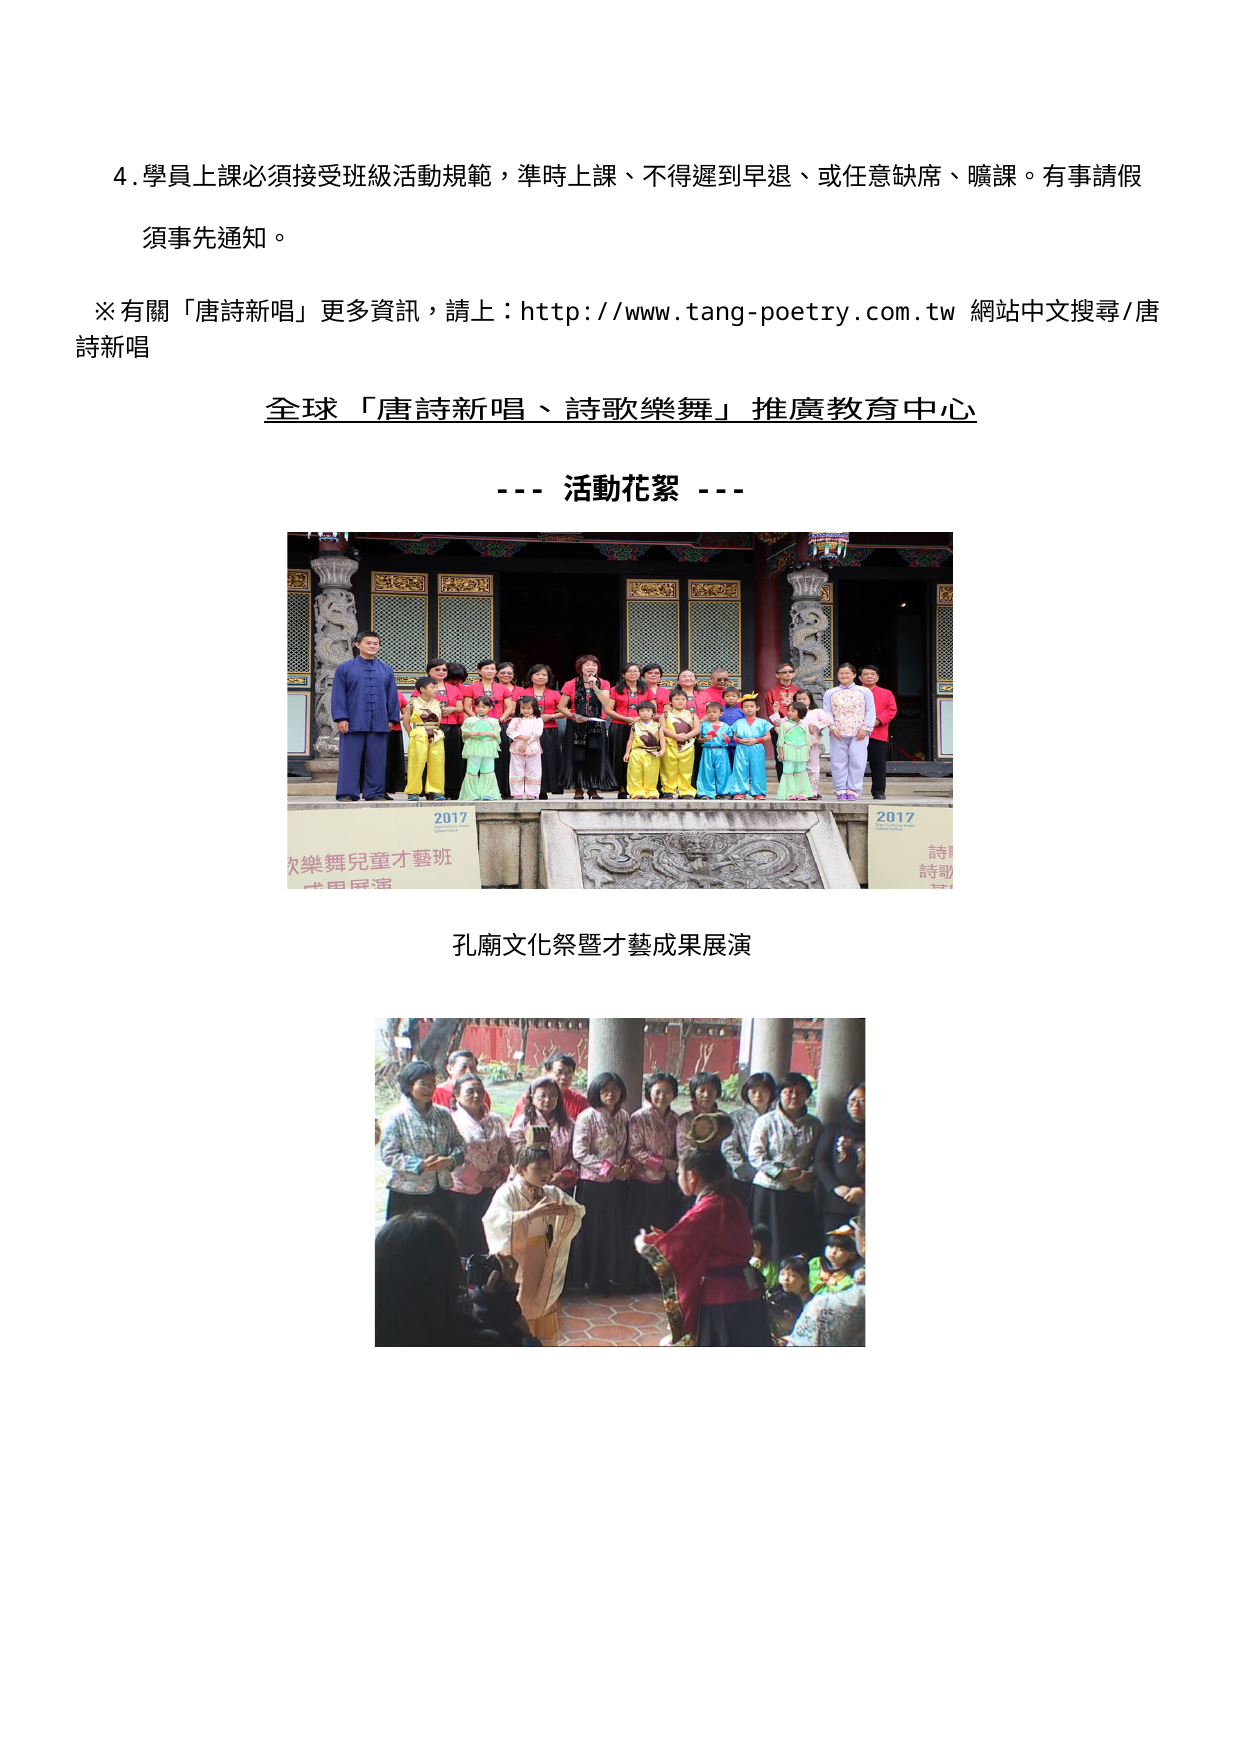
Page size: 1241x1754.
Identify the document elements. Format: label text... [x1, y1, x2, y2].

text 孔廟文化祭暨才藝成果展演 [75, 899, 1165, 961]
text --- 活動花絮 --- [75, 466, 1165, 508]
text 全球「唐詩新唱、詩歌樂舞」推廣教育中心 [75, 390, 1165, 426]
text 須事先通知。 [112, 195, 1165, 258]
text ※有關「唐詩新唱」更多資訊，請上：http://www.tang-poetry.com.tw 網站中文搜尋/唐詩新唱 [75, 292, 1165, 364]
text 4.學員上課必須接受班級活動規範，準時上課、不得遲到早退、或任意缺席、曠課。有事請假 [112, 133, 1165, 195]
